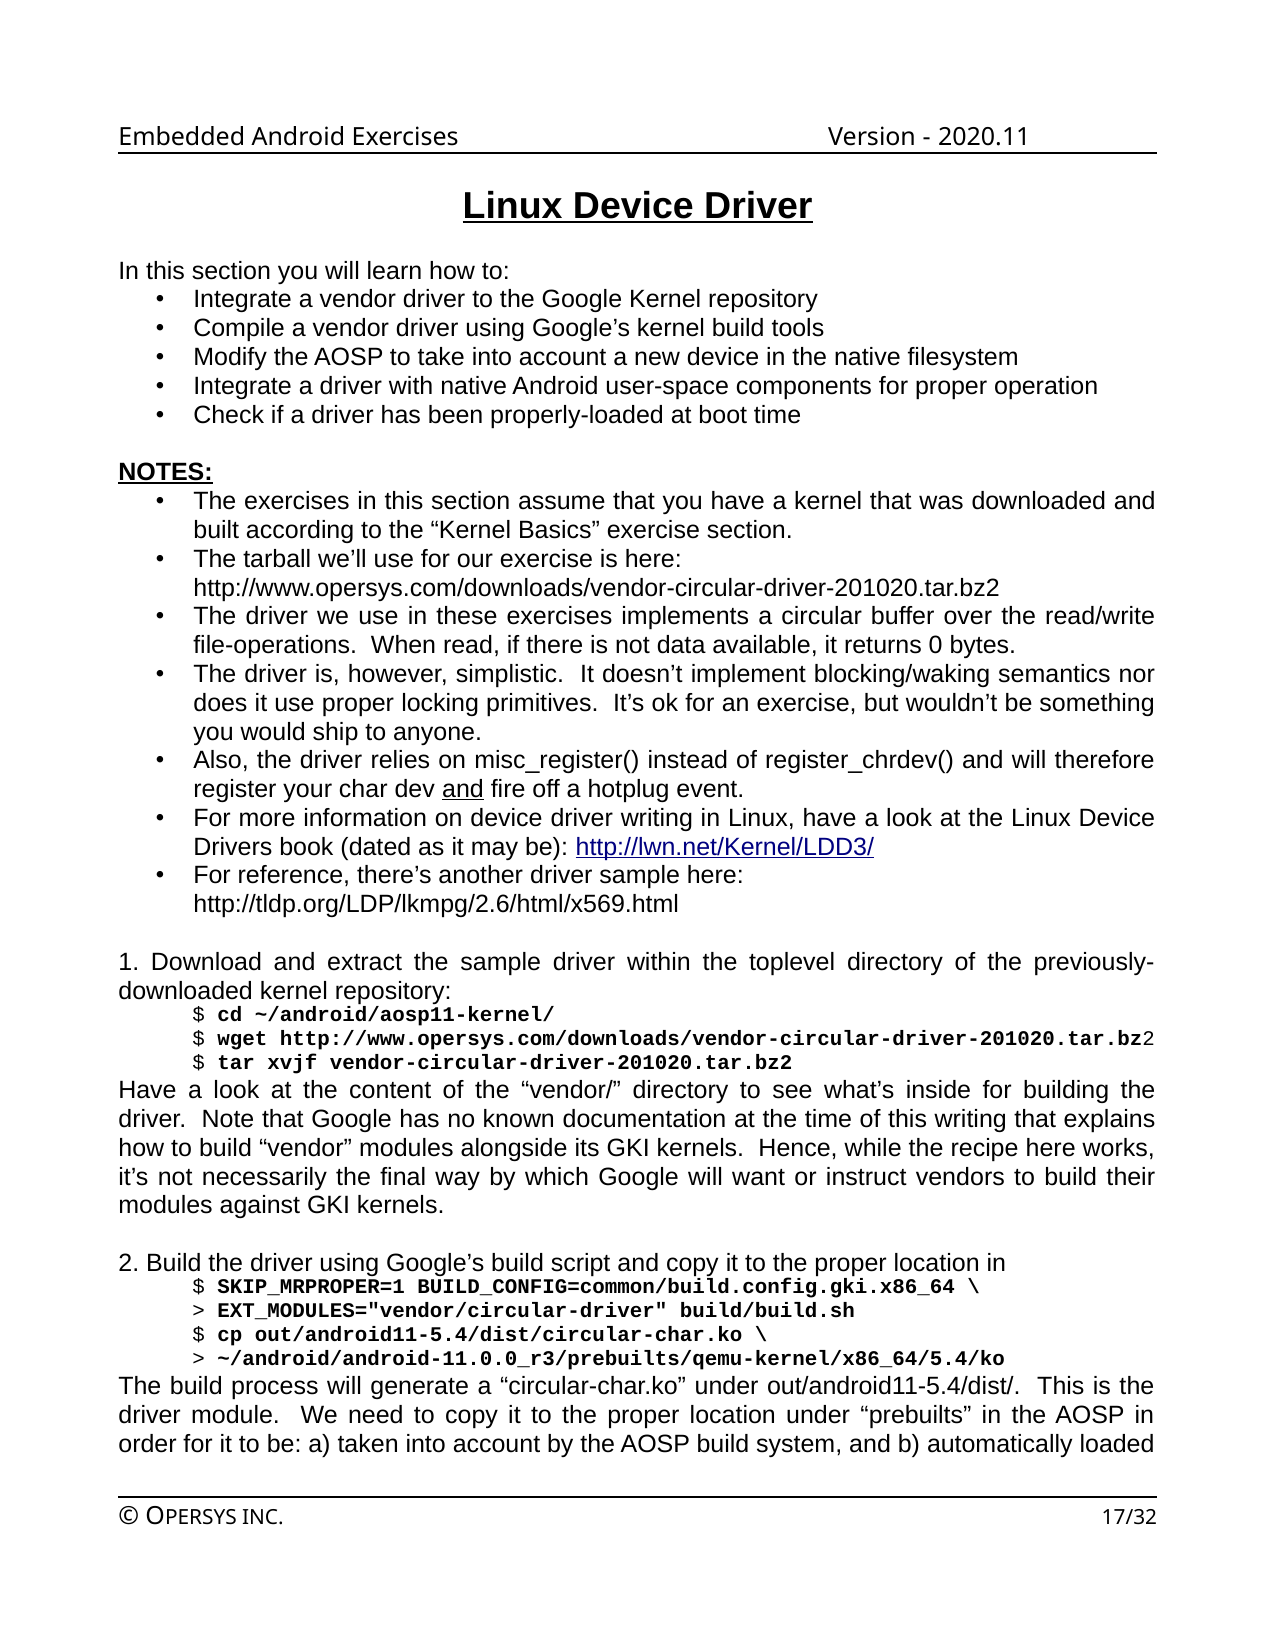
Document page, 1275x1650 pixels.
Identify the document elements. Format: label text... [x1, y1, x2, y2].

text $ SKIP_MRPROPER=1 BUILD_CONFIG=common/build.config.gki.x86_64 \ [192, 1277, 1157, 1300]
list The tarball we’ll use for our exercise is here: [156, 544, 1157, 573]
list http://www.opersys.com/downloads/vendor-circular-driver-201020.tar.bz2 [156, 573, 1157, 601]
text 2. Build the driver using Google’s build script and copy it to the proper location in [118, 1248, 1157, 1277]
text $ tar xvjf vendor-circular-driver-201020.tar.bz2 [192, 1052, 1157, 1075]
list For reference, there’s another driver sample here: [156, 861, 1157, 889]
list The exercises in this section assume that you have a kernel that was downloaded and built according to the “Kernel Basics” exercise section. [156, 486, 1157, 544]
list Also, the driver relies on misc_register() instead of register_chrdev() and will therefore register your char dev and fire off a hotplug event. [156, 745, 1157, 803]
text Have a look at the content of the “vendor/” directory to see what’s inside for building the driver. Note that Google has no known documentation at the time of this writing that explains how to build “vendor” modules alongside its GKI kernels. Hence, while the recipe here works, it’s not necessarily the final way by which Google will want or instruct vendors to build their modules against GKI kernels. [118, 1075, 1157, 1219]
list Modify the AOSP to take into account a new device in the native filesystem [156, 342, 1157, 371]
text NOTES: [118, 457, 1157, 486]
text > ~/android/android-11.0.0_r3/prebuilts/qemu-kernel/x86_64/5.4/ko [192, 1347, 1157, 1371]
list Integrate a vendor driver to the Google Kernel repository [156, 284, 1157, 313]
list Compile a vendor driver using Google’s kernel build tools [156, 313, 1157, 342]
text $ cd ~/android/aosp11-kernel/ [192, 1004, 1157, 1028]
text Linux Device Driver [118, 184, 1157, 227]
list The driver is, however, simplistic. It doesn’t implement blocking/waking semantics nor does it use proper locking primitives. It’s ok for an exercise, but wouldn’t be something you would ship to anyone. [156, 659, 1157, 745]
text > EXT_MODULES="vendor/circular-driver" build/build.sh [192, 1300, 1157, 1324]
text 1. Download and extract the sample driver within the toplevel directory of the previously-downloaded kernel repository: [118, 947, 1157, 1004]
text $ cp out/android11-5.4/dist/circular-char.ko \ [192, 1324, 1157, 1347]
list For more information on device driver writing in Linux, have a look at the Linux Device Drivers book (dated as it may be): http://lwn.net/Kernel/LDD3/ [156, 803, 1157, 861]
text $ wget http://www.opersys.com/downloads/vendor-circular-driver-201020.tar.bz2 [192, 1028, 1157, 1052]
text The build process will generate a “circular-char.ko” under out/android11-5.4/dist/. This is the driver module. We need to copy it to the proper location under “prebuilts” in the AOSP in order for it to be: a) taken into account by the AOSP build system, and b) automatically loaded [118, 1371, 1157, 1457]
text In this section you will learn how to: [118, 256, 1157, 284]
list Check if a driver has been properly-loaded at boot time [156, 400, 1157, 429]
list The driver we use in these exercises implements a circular buffer over the read/write file-operations. When read, if there is not data available, it returns 0 bytes. [156, 601, 1157, 659]
list Integrate a driver with native Android user-space components for proper operation [156, 371, 1157, 400]
list http://tldp.org/LDP/lkmpg/2.6/html/x569.html [156, 889, 1157, 918]
